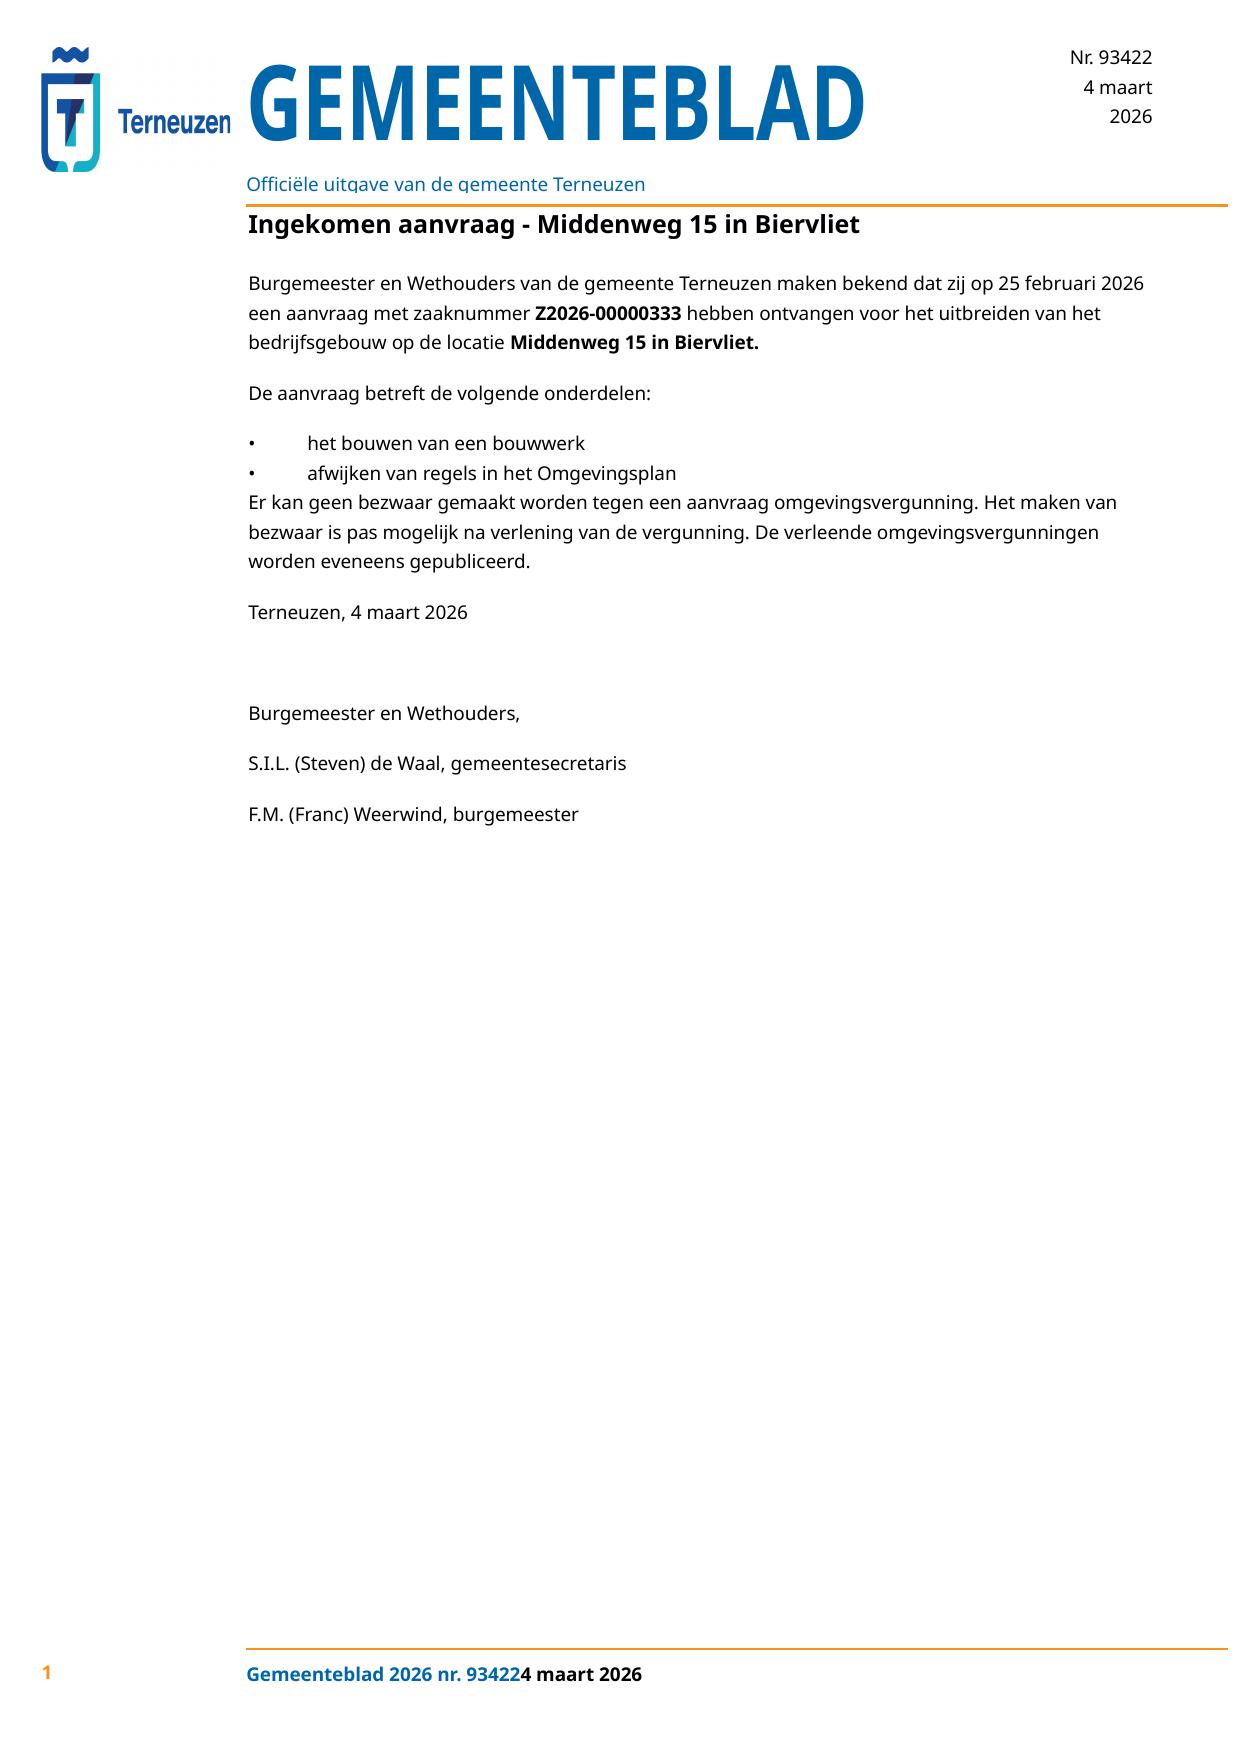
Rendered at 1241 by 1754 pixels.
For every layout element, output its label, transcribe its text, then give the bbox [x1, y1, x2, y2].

text Burgemeester en Wethouders van de gemeente Terneuzen maken bekend dat zij op 25 februari 2026 een aanvraag met zaaknummer Z2026-00000333 hebben ontvangen voor het uitbreiden van het bedrijfsgebouw op de locatie Middenweg 15 in Biervliet. [248, 270, 1152, 355]
text Ingekomen aanvraag - Middenweg 15 in Biervliet [248, 207, 1152, 241]
text Er kan geen bezwaar gemaakt worden tegen een aanvraag omgevingsvergunning. Het maken van bezwaar is pas mogelijk na verlening van de vergunning. De verleende omgevingsvergunningen worden eveneens gepubliceerd. [248, 489, 1152, 574]
text S.I.L. (Steven) de Waal, gemeentesecretaris [248, 750, 1152, 776]
picture [41, 47, 231, 172]
text F.M. (Franc) Weerwind, burgemeester [248, 801, 1152, 826]
list afwijken van regels in het Omgevingsplan [248, 460, 1152, 486]
text Burgemeester en Wethouders, [248, 700, 1152, 726]
text Terneuzen, 4 maart 2026 [248, 599, 1152, 625]
text De aanvraag betreft de volgende onderdelen: [248, 380, 1152, 406]
list het bouwen van een bouwwerk [248, 430, 1152, 456]
